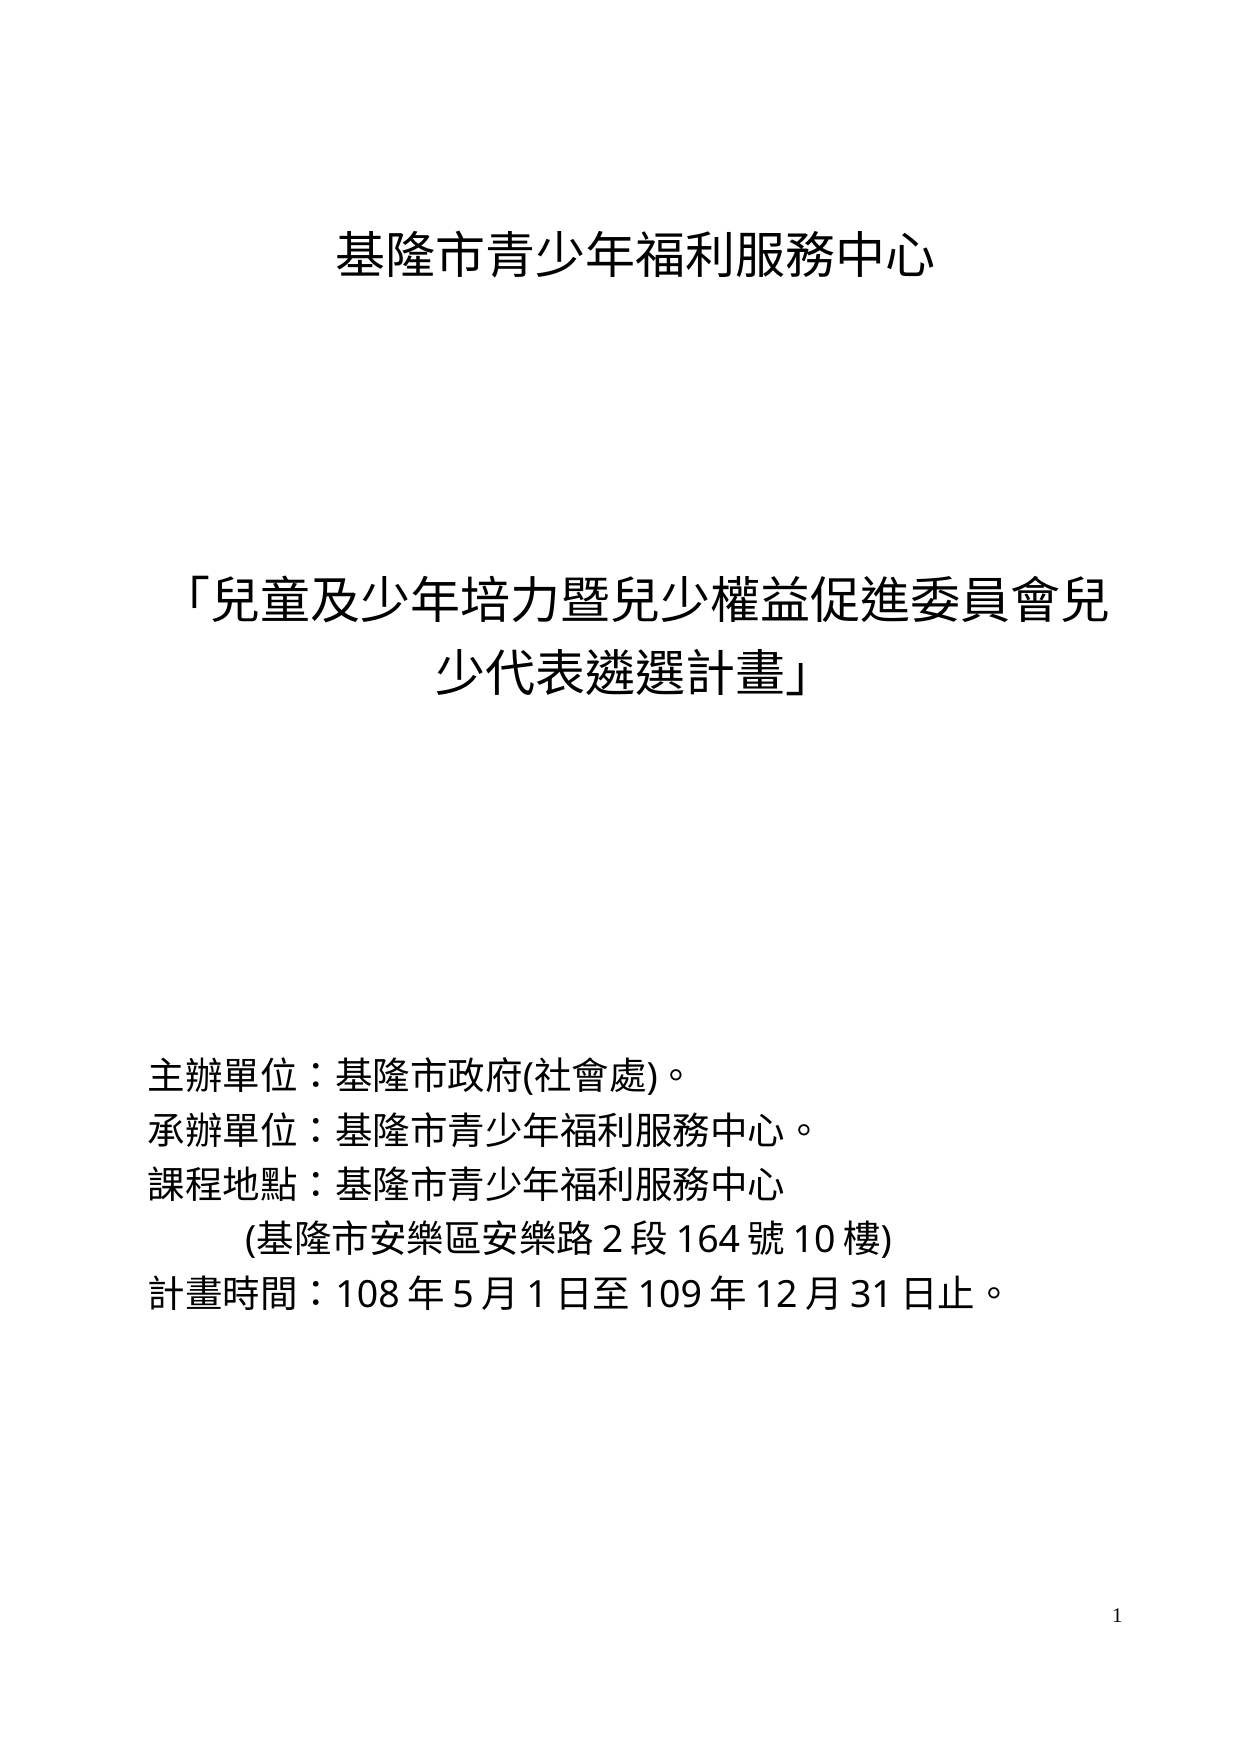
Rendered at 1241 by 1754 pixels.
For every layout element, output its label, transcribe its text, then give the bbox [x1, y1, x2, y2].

text 主辦單位：基隆市政府(社會處)。 [148, 1046, 1122, 1101]
text 課程地點：基隆市青少年福利服務中心 [148, 1155, 1122, 1209]
text (基隆市安樂區安樂路2段164號10樓) [148, 1209, 1122, 1264]
text 基隆市青少年福利服務中心 [148, 216, 1122, 288]
text 承辦單位：基隆市青少年福利服務中心。 [148, 1101, 1122, 1155]
text 「兒童及少年培力暨兒少權益促進委員會兒少代表遴選計畫」 [148, 561, 1122, 706]
text 計畫時間：108年5月1日至109年12月31日止。 [148, 1264, 1122, 1318]
